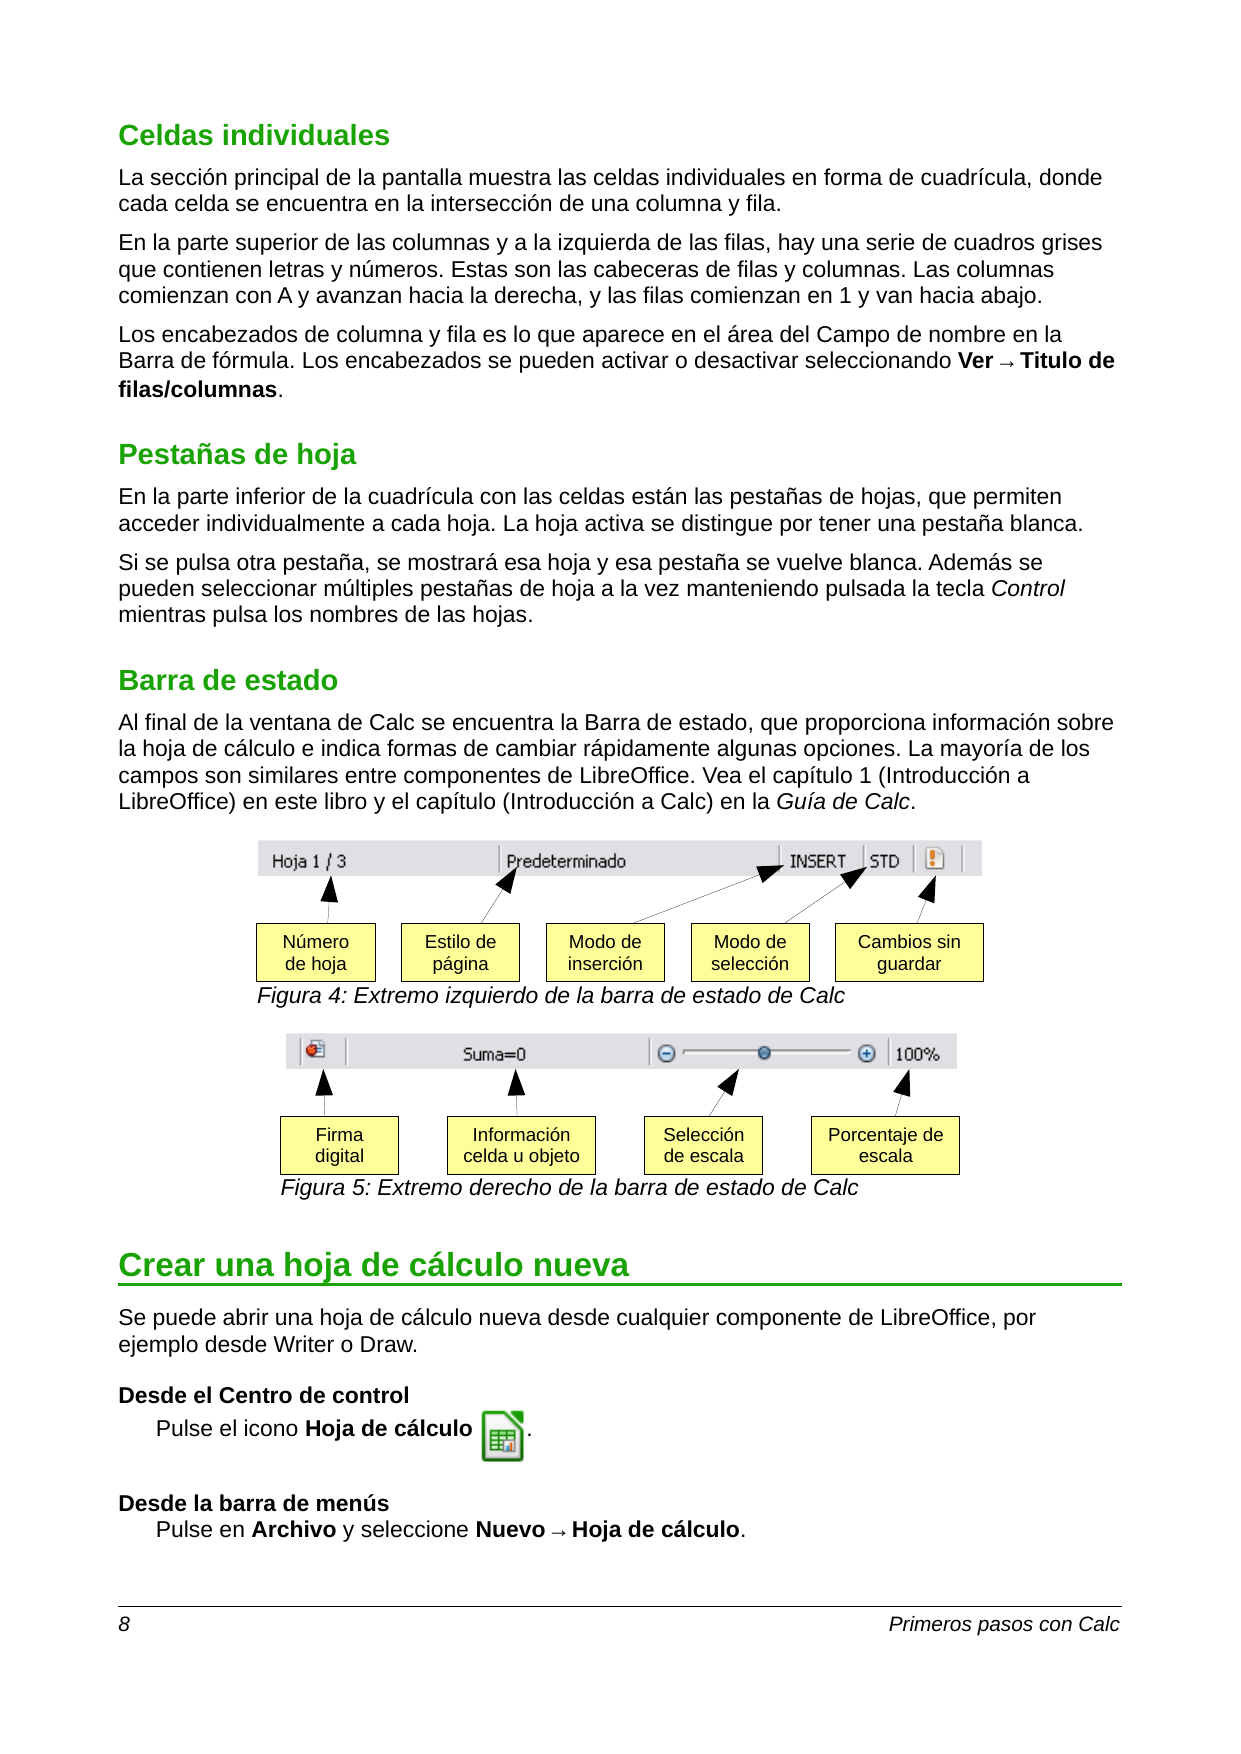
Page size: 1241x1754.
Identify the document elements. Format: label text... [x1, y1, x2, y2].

text Si se pulsa otra pestaña, se mostrará esa hoja y esa pestaña se vuelve blanca. Además se pueden seleccionar múltiples pestañas de hoja a la vez manteniendo pulsada la tecla Control mientras pulsa los nombres de las hojas. [118, 548, 1122, 628]
text La sección principal de la pantalla muestra las celdas individuales en forma de cuadrícula, donde cada celda se encuentra en la intersección de una columna y fila. [118, 164, 1122, 217]
text Figura 5: Extremo derecho de la barra de estado de Calc [280, 1069, 960, 1201]
picture [258, 839, 982, 876]
text Figura 4: Extremo izquierdo de la barra de estado de Calc [257, 876, 983, 1008]
text Se puede abrir una hoja de cálculo nueva desde cualquier componente de LibreOffice, por ejemplo desde Writer o Draw. [118, 1304, 1122, 1357]
text Los encabezados de columna y fila es lo que aparece en el área del Campo de nombre en la Barra de fórmula. Los encabezados se pueden activar o desactivar seleccionando Ver → Titulo de filas/columnas. [118, 321, 1122, 402]
text Desde el Centro de control [118, 1382, 1122, 1408]
subtitle Pestañas de hoja [118, 437, 1122, 471]
text [257, 839, 330, 923]
picture [479, 1408, 527, 1465]
text Pulse el icono Hoja de cálculo [156, 1408, 479, 1465]
subtitle Celdas individuales [118, 118, 1122, 152]
text . [527, 1408, 1122, 1465]
text Pulse en Archivo y seleccione Nuevo → Hoja de cálculo. [156, 1516, 1122, 1544]
text Desde la barra de menús [118, 1490, 1122, 1516]
subtitle Barra de estado [118, 663, 1122, 697]
text [918, 839, 983, 923]
text [280, 1033, 324, 1116]
text En la parte inferior de la cuadrícula con las celdas están las pestañas de hojas, que permiten acceder individualmente a cada hoja. La hoja activa se distingue por tener una pestaña blanca. [118, 483, 1122, 536]
text [896, 1033, 960, 1116]
subtitle Crear una hoja de cálculo nueva [118, 1245, 1122, 1283]
text En la parte superior de las columnas y a la izquierda de las filas, hay una serie de cuadros grises que contienen letras y números. Estas son las cabeceras de filas y columnas. Las columnas comienzan con A y avanzan hacia la derecha, y las filas comienzan en 1 y van hacia abajo. [118, 229, 1122, 308]
text Al final de la ventana de Calc se encuentra la Barra de estado, que proporciona información sobre la hoja de cálculo e indica formas de cambiar rápidamente algunas opciones. La mayoría de los campos son similares entre componentes de LibreOffice. Vea el capítulo 1 (Introducción a LibreOffice) en este libro y el capítulo (Introducción a Calc) en la Guía de Calc. [118, 709, 1122, 814]
picture [286, 1032, 957, 1069]
